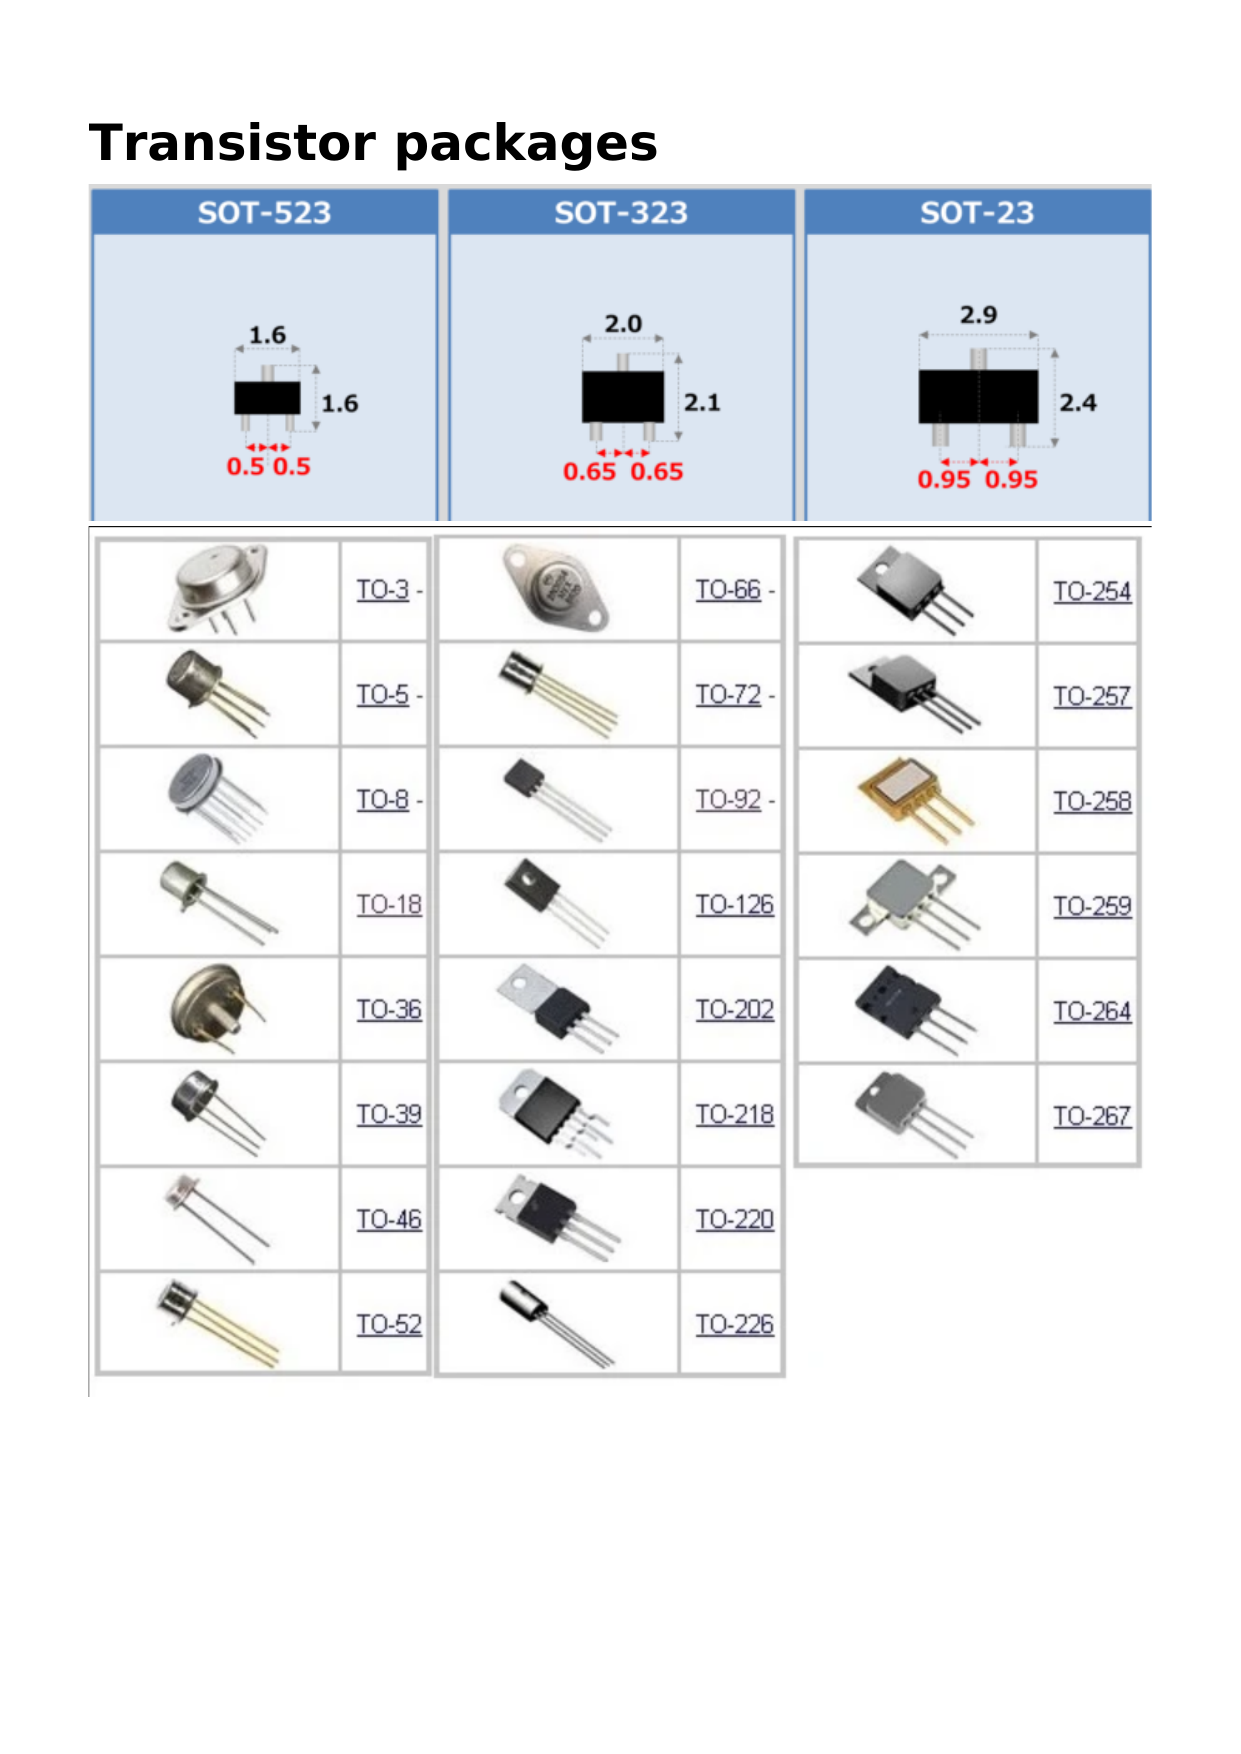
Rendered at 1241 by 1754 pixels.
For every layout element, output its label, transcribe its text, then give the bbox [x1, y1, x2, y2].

picture [88, 526, 1152, 1397]
subtitle Transistor packages [88, 113, 1152, 172]
picture [88, 184, 1152, 521]
